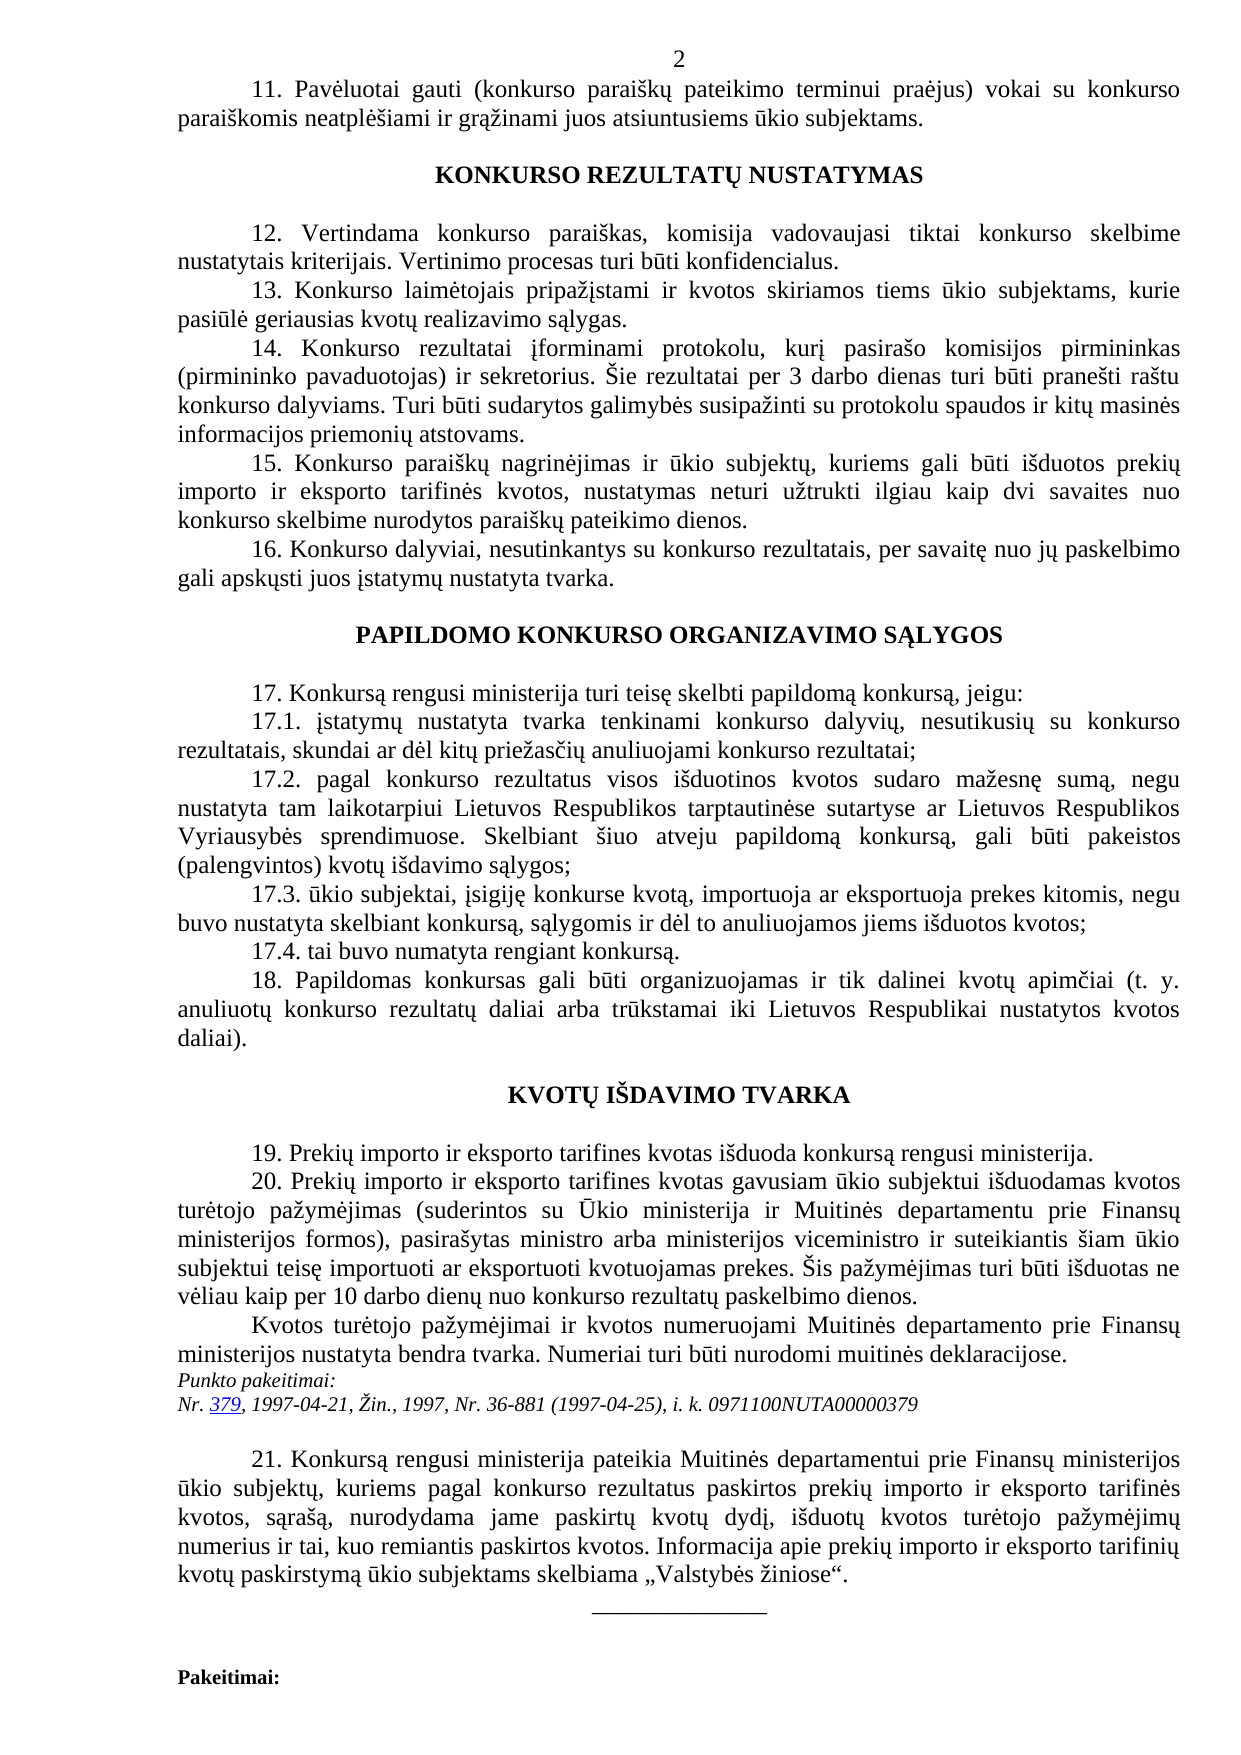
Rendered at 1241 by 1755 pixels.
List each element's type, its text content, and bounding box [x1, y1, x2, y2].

text Kvotos turėtojo pažymėjimai ir kvotos numeruojami Muitinės departamento prie Finansų ministerijos nustatyta bendra tvarka. Numeriai turi būti nurodomi muitinės deklaracijose. [177, 1310, 1181, 1368]
text Nr. 379, 1997-04-21, Žin., 1997, Nr. 36-881 (1997-04-25), i. k. 0971100NUTA00000379 [177, 1392, 1181, 1416]
text 17. Konkursą rengusi ministerija turi teisę skelbti papildomą konkursą, jeigu: [177, 678, 1181, 706]
text KONKURSO REZULTATŲ NUSTATYMAS [177, 160, 1181, 189]
text 11. Pavėluotai gauti (konkurso paraiškų pateikimo terminui praėjus) vokai su konkurso paraiškomis neatplėšiami ir grąžinami juos atsiuntusiems ūkio subjektams. [177, 74, 1181, 131]
text 20. Prekių importo ir eksporto tarifines kvotas gavusiam ūkio subjektui išduodamas kvotos turėtojo pažymėjimas (suderintos su Ūkio ministerija ir Muitinės departamentu prie Finansų ministerijos formos), pasirašytas ministro arba ministerijos viceministro ir suteikiantis šiam ūkio subjektui teisę importuoti ar eksportuoti kvotuojamas prekes. Šis pažymėjimas turi būti išduotas ne vėliau kaip per 10 darbo dienų nuo konkurso rezultatų paskelbimo dienos. [177, 1166, 1181, 1310]
text 17.4. tai buvo numatyta rengiant konkursą. [177, 936, 1181, 965]
text 17.1. įstatymų nustatyta tvarka tenkinami konkurso dalyvių, nesutikusių su konkurso rezultatais, skundai ar dėl kitų priežasčių anuliuojami konkurso rezultatai; [177, 706, 1181, 764]
text Punkto pakeitimai: [177, 1368, 1181, 1392]
text 15. Konkurso paraiškų nagrinėjimas ir ūkio subjektų, kuriems gali būti išduotos prekių importo ir eksporto tarifinės kvotos, nustatymas neturi užtrukti ilgiau kaip dvi savaites nuo konkurso skelbime nurodytos paraiškų pateikimo dienos. [177, 448, 1181, 534]
text PAPILDOMO KONKURSO ORGANIZAVIMO SĄLYGOS [177, 620, 1181, 649]
text 17.2. pagal konkurso rezultatus visos išduotinos kvotos sudaro mažesnę sumą, negu nustatyta tam laikotarpiui Lietuvos Respublikos tarptautinėse sutartyse ar Lietuvos Respublikos Vyriausybės sprendimuose. Skelbiant šiuo atveju papildomą konkursą, gali būti pakeistos (palengvintos) kvotų išdavimo sąlygos; [177, 764, 1181, 879]
text 19. Prekių importo ir eksporto tarifines kvotas išduoda konkursą rengusi ministerija. [177, 1138, 1181, 1166]
text KVOTŲ IŠDAVIMO TVARKA [177, 1080, 1181, 1109]
text 21. Konkursą rengusi ministerija pateikia Muitinės departamentui prie Finansų ministerijos ūkio subjektų, kuriems pagal konkurso rezultatus paskirtos prekių importo ir eksporto tarifinės kvotos, sąrašą, nurodydama jame paskirtų kvotų dydį, išduotų kvotos turėtojo pažymėjimų numerius ir tai, kuo remiantis paskirtos kvotos. Informacija apie prekių importo ir eksporto tarifinių kvotų paskirstymą ūkio subjektams skelbiama „Valstybės žiniose“. [177, 1444, 1181, 1588]
text 14. Konkurso rezultatai įforminami protokolu, kurį pasirašo komisijos pirmininkas (pirmininko pavaduotojas) ir sekretorius. Šie rezultatai per 3 darbo dienas turi būti pranešti raštu konkurso dalyviams. Turi būti sudarytos galimybės susipažinti su protokolu spaudos ir kitų masinės informacijos priemonių atstovams. [177, 333, 1181, 448]
text 17.3. ūkio subjektai, įsigiję konkurse kvotą, importuoja ar eksportuoja prekes kitomis, negu buvo nustatyta skelbiant konkursą, sąlygomis ir dėl to anuliuojamos jiems išduotos kvotos; [177, 879, 1181, 936]
text 12. Vertindama konkurso paraiškas, komisija vadovaujasi tiktai konkurso skelbime nustatytais kriterijais. Vertinimo procesas turi būti konfidencialus. [177, 218, 1181, 275]
text 13. Konkurso laimėtojais pripažįstami ir kvotos skiriamos tiems ūkio subjektams, kurie pasiūlė geriausias kvotų realizavimo sąlygas. [177, 275, 1181, 333]
text 16. Konkurso dalyviai, nesutinkantys su konkurso rezultatais, per savaitę nuo jų paskelbimo gali apskųsti juos įstatymų nustatyta tvarka. [177, 534, 1181, 591]
text 18. Papildomas konkursas gali būti organizuojamas ir tik dalinei kvotų apimčiai (t. y. anuliuotų konkurso rezultatų daliai arba trūkstamai iki Lietuvos Respublikai nustatytos kvotos daliai). [177, 965, 1181, 1051]
text ______________ [177, 1588, 1181, 1617]
text Pakeitimai: [177, 1665, 1181, 1689]
